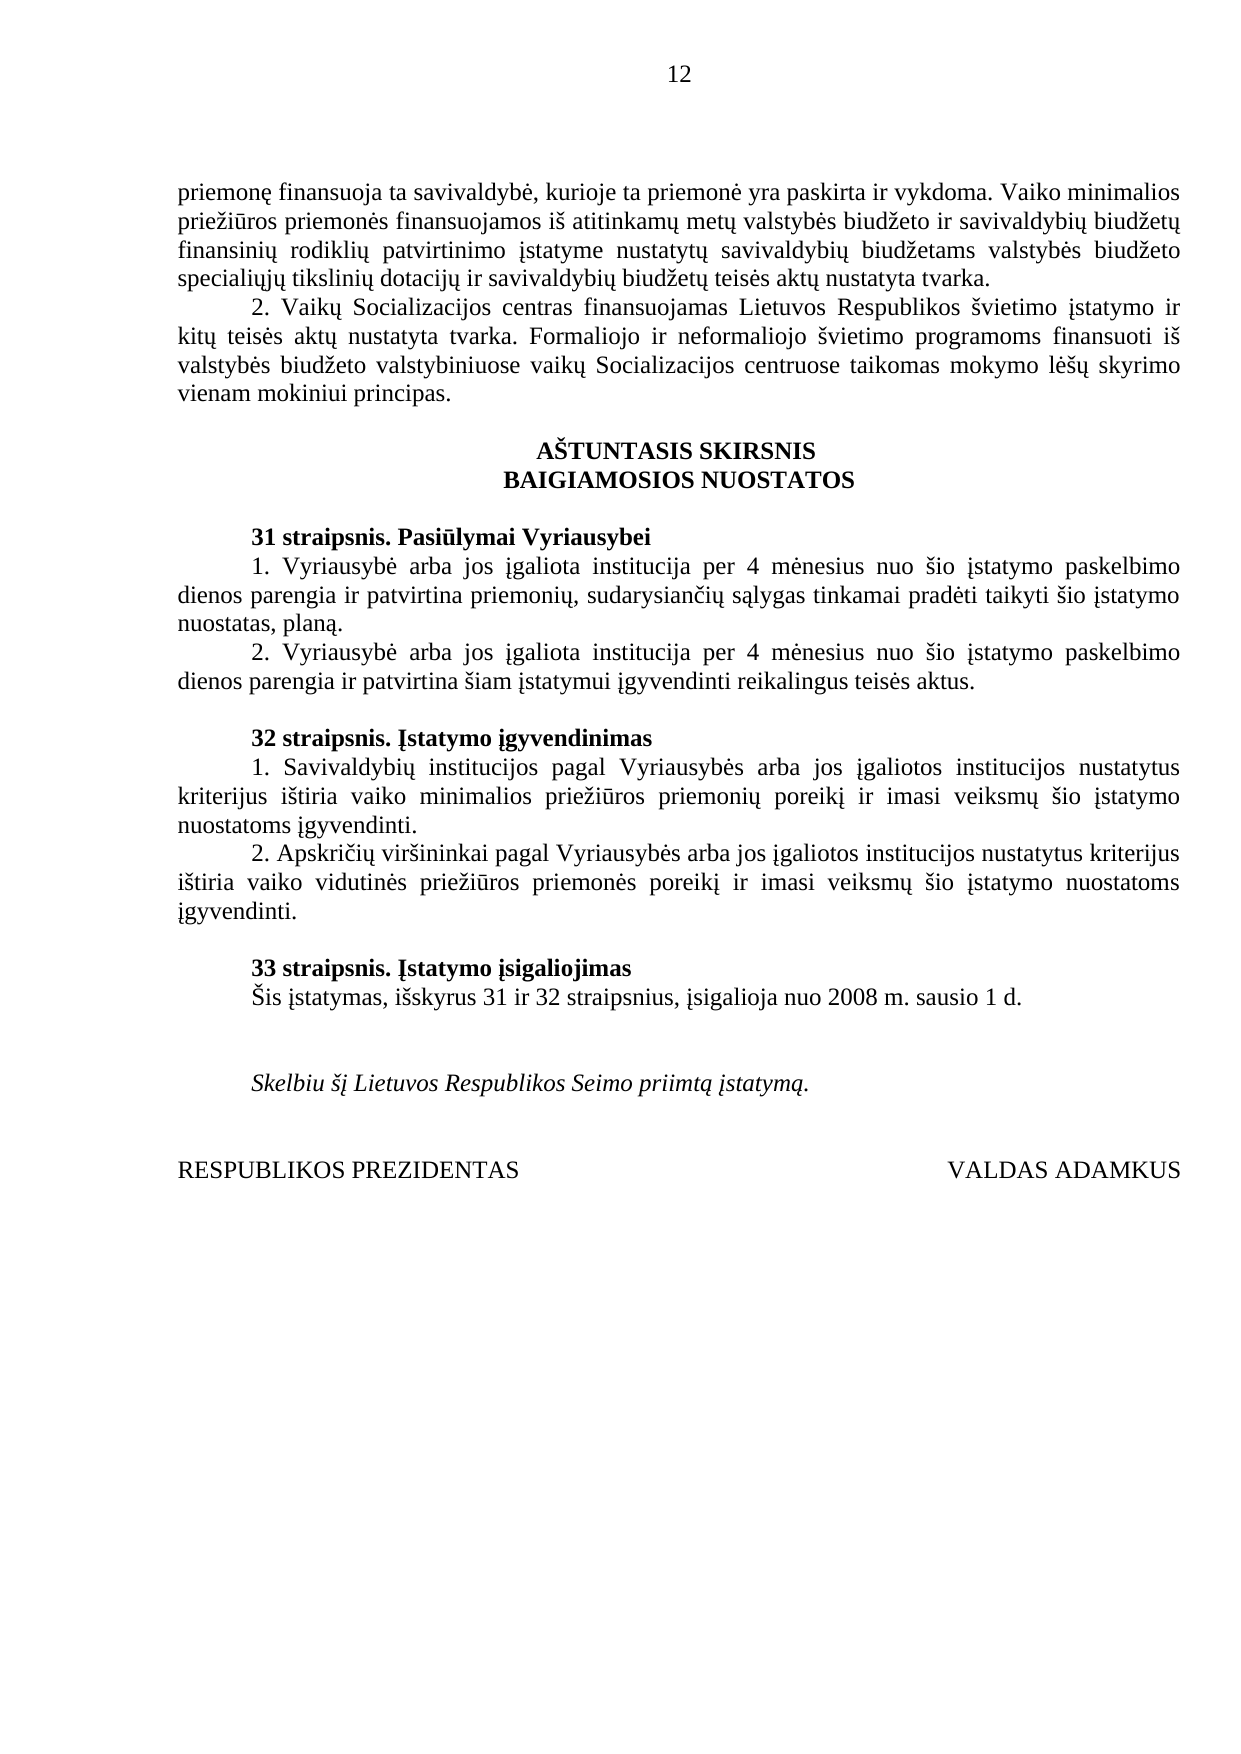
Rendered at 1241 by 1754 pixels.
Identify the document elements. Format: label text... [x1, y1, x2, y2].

text 2. Vyriausybė arba jos įgaliota institucija per 4 mėnesius nuo šio įstatymo paskelbimo dienos parengia ir patvirtina šiam įstatymui įgyvendinti reikalingus teisės aktus. [177, 637, 1181, 695]
text priemonę finansuoja ta savivaldybė, kurioje ta priemonė yra paskirta ir vykdoma. Vaiko minimalios priežiūros priemonės finansuojamos iš atitinkamų metų valstybės biudžeto ir savivaldybių biudžetų finansinių rodiklių patvirtinimo įstatyme nustatytų savivaldybių biudžetams valstybės biudžeto specialiųjų tikslinių dotacijų ir savivaldybių biudžetų teisės aktų nustatyta tvarka. [177, 177, 1181, 292]
text Skelbiu šį Lietuvos Respublikos Seimo priimtą įstatymą. [177, 1068, 1181, 1097]
text 2. Apskričių viršininkai pagal Vyriausybės arba jos įgaliotos institucijos nustatytus kriterijus ištiria vaiko vidutinės priežiūros priemonės poreikį ir imasi veiksmų šio įstatymo nuostatoms įgyvendinti. [177, 838, 1181, 925]
text RESPUBLIKOS PREZIDENTAS VALDAS ADAMKUS [177, 1155, 1181, 1183]
text Šis įstatymas, išskyrus 31 ir 32 straipsnius, įsigalioja nuo 2008 m. sausio 1 d. [177, 982, 1181, 1011]
text 1. Savivaldybių institucijos pagal Vyriausybės arba jos įgaliotos institucijos nustatytus kriterijus ištiria vaiko minimalios priežiūros priemonių poreikį ir imasi veiksmų šio įstatymo nuostatoms įgyvendinti. [177, 752, 1181, 838]
text 1. Vyriausybė arba jos įgaliota institucija per 4 mėnesius nuo šio įstatymo paskelbimo dienos parengia ir patvirtina priemonių, sudarysiančių sąlygas tinkamai pradėti taikyti šio įstatymo nuostatas, planą. [177, 551, 1181, 637]
text 33 straipsnis. Įstatymo įsigaliojimas [177, 953, 1181, 982]
text BAIGIAMOSIOS NUOSTATOS [177, 465, 1181, 493]
text AŠTUNTASIS SKIRSNIS [177, 436, 1181, 465]
text 2. Vaikų Socializacijos centras finansuojamas Lietuvos Respublikos švietimo įstatymo ir kitų teisės aktų nustatyta tvarka. Formaliojo ir neformaliojo švietimo programoms finansuoti iš valstybės biudžeto valstybiniuose vaikų Socializacijos centruose taikomas mokymo lėšų skyrimo vienam mokiniui principas. [177, 292, 1181, 407]
text 32 straipsnis. Įstatymo įgyvendinimas [177, 723, 1181, 752]
text 31 straipsnis. Pasiūlymai Vyriausybei [177, 522, 1181, 551]
